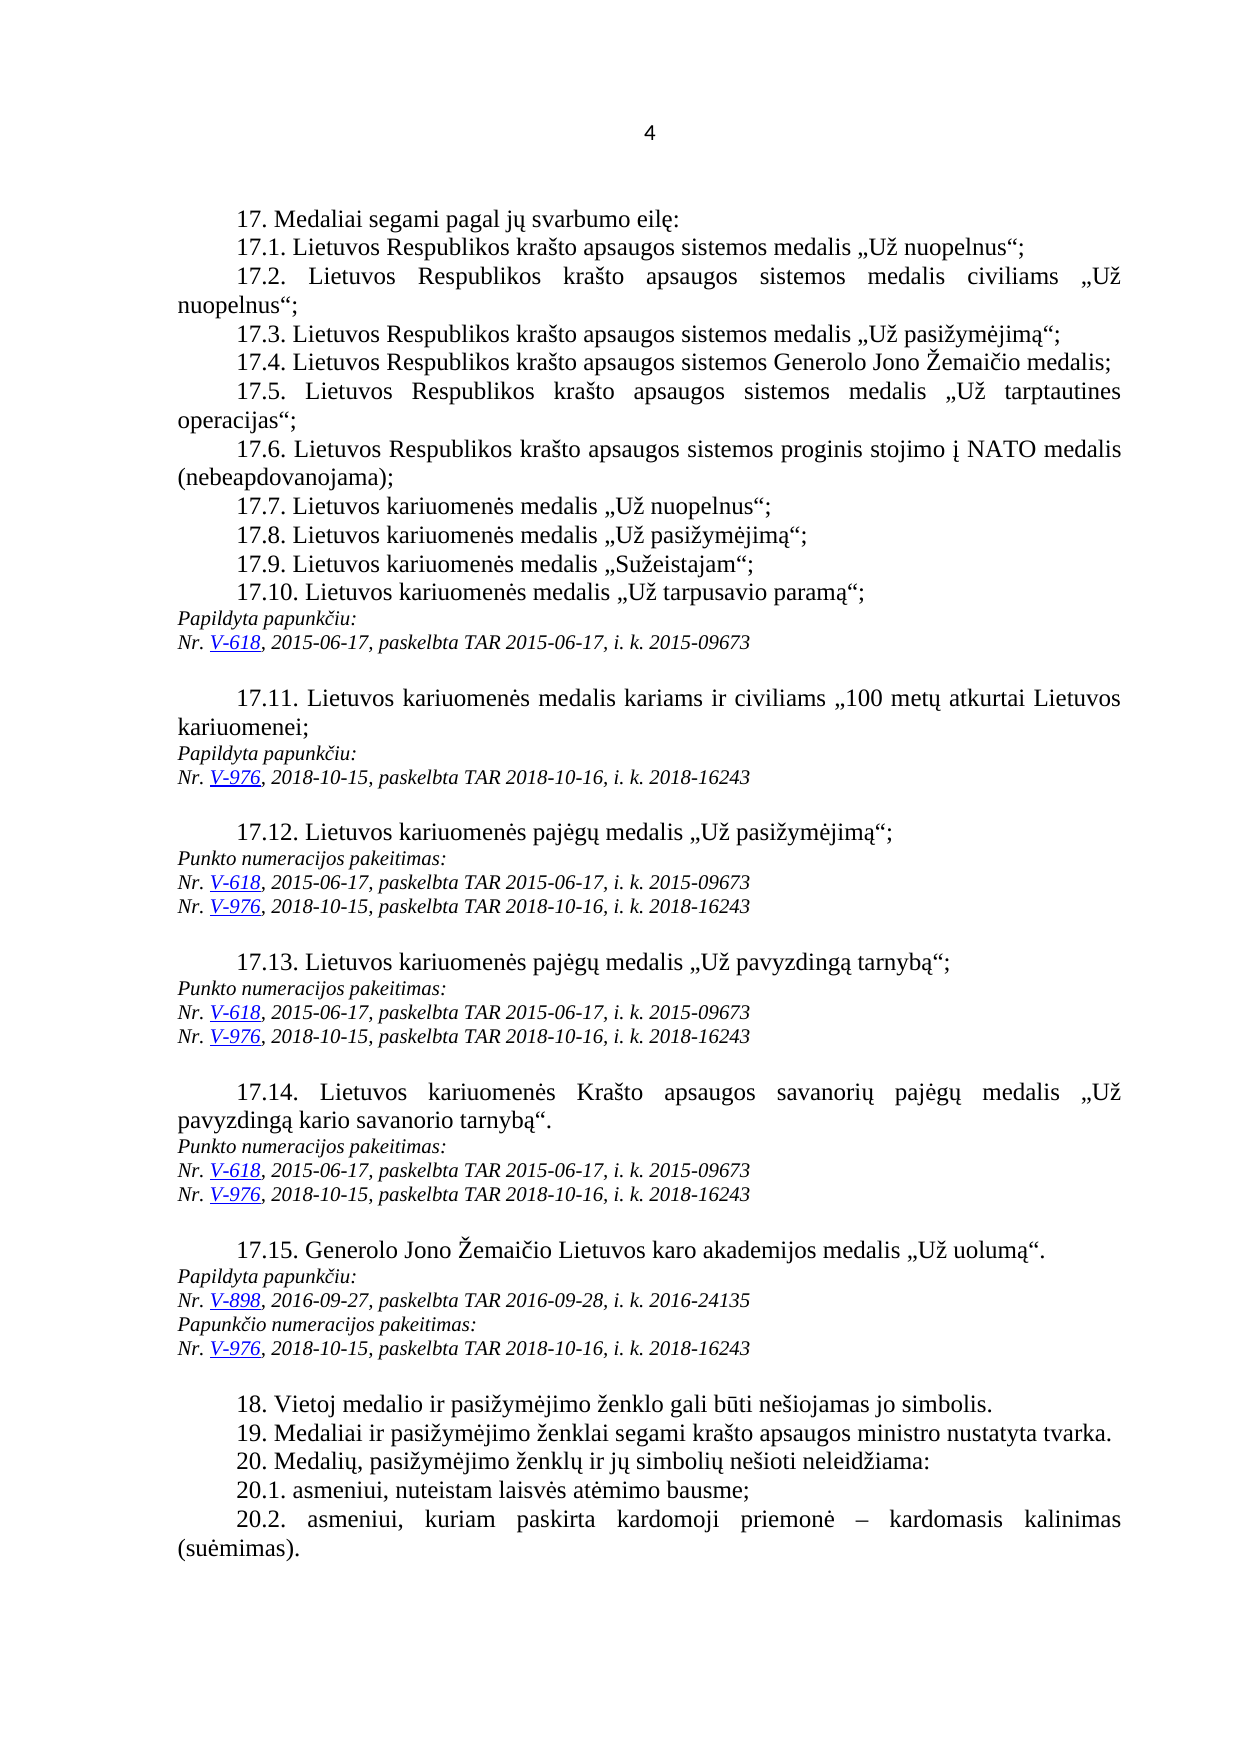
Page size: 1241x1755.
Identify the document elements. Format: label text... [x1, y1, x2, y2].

text Nr. V-976, 2018-10-15, paskelbta TAR 2018-10-16, i. k. 2018-16243 [177, 764, 1122, 789]
text 19. Medaliai ir pasižymėjimo ženklai segami krašto apsaugos ministro nustatyta tvarka. [177, 1418, 1122, 1446]
text Nr. V-898, 2016-09-27, paskelbta TAR 2016-09-28, i. k. 2016-24135 [177, 1288, 1122, 1312]
text Nr. V-618, 2015-06-17, paskelbta TAR 2015-06-17, i. k. 2015-09673 [177, 1000, 1122, 1024]
text 17.3. Lietuvos Respublikos krašto apsaugos sistemos medalis „Už pasižymėjimą“; [177, 319, 1122, 347]
text 17.6. Lietuvos Respublikos krašto apsaugos sistemos proginis stojimo į NATO medalis (nebeapdovanojama); [177, 434, 1122, 491]
text Papildyta papunkčiu: [177, 1264, 1122, 1288]
text Punkto numeracijos pakeitimas: [177, 846, 1122, 870]
text Nr. V-976, 2018-10-15, paskelbta TAR 2018-10-16, i. k. 2018-16243 [177, 1024, 1122, 1048]
text Papunkčio numeracijos pakeitimas: [177, 1312, 1122, 1336]
text 20.1. asmeniui, nuteistam laisvės atėmimo bausme; [177, 1475, 1122, 1504]
text Nr. V-976, 2018-10-15, paskelbta TAR 2018-10-16, i. k. 2018-16243 [177, 894, 1122, 918]
text Nr. V-976, 2018-10-15, paskelbta TAR 2018-10-16, i. k. 2018-16243 [177, 1336, 1122, 1360]
text 17.13. Lietuvos kariuomenės pajėgų medalis „Už pavyzdingą tarnybą“; [177, 947, 1122, 976]
text 17. Medaliai segami pagal jų svarbumo eilę: [177, 204, 1122, 232]
text 17.8. Lietuvos kariuomenės medalis „Už pasižymėjimą“; [177, 520, 1122, 549]
text Nr. V-618, 2015-06-17, paskelbta TAR 2015-06-17, i. k. 2015-09673 [177, 1158, 1122, 1182]
text Punkto numeracijos pakeitimas: [177, 976, 1122, 1000]
text Punkto numeracijos pakeitimas: [177, 1134, 1122, 1158]
text 17.7. Lietuvos kariuomenės medalis „Už nuopelnus“; [177, 491, 1122, 520]
text 17.14. Lietuvos kariuomenės Krašto apsaugos savanorių pajėgų medalis „Už pavyzdingą kario savanorio tarnybą“. [177, 1077, 1122, 1134]
text 17.2. Lietuvos Respublikos krašto apsaugos sistemos medalis civiliams „Už nuopelnus“; [177, 261, 1122, 319]
text 17.5. Lietuvos Respublikos krašto apsaugos sistemos medalis „Už tarptautines operacijas“; [177, 376, 1122, 434]
text Nr. V-976, 2018-10-15, paskelbta TAR 2018-10-16, i. k. 2018-16243 [177, 1182, 1122, 1206]
text 17.9. Lietuvos kariuomenės medalis „Sužeistajam“; [177, 549, 1122, 577]
text Papildyta papunkčiu: [177, 606, 1122, 630]
text 17.4. Lietuvos Respublikos krašto apsaugos sistemos Generolo Jono Žemaičio medalis; [177, 347, 1122, 376]
text 17.15. Generolo Jono Žemaičio Lietuvos karo akademijos medalis „Už uolumą“. [177, 1235, 1122, 1264]
text 18. Vietoj medalio ir pasižymėjimo ženklo gali būti nešiojamas jo simbolis. [177, 1389, 1122, 1418]
text 20. Medalių, pasižymėjimo ženklų ir jų simbolių nešioti neleidžiama: [177, 1446, 1122, 1475]
text 17.11. Lietuvos kariuomenės medalis kariams ir civiliams „100 metų atkurtai Lietuvos kariuomenei; [177, 683, 1122, 741]
text 20.2. asmeniui, kuriam paskirta kardomoji priemonė – kardomasis kalinimas (suėmimas). [177, 1504, 1122, 1561]
text Papildyta papunkčiu: [177, 741, 1122, 764]
text 17.12. Lietuvos kariuomenės pajėgų medalis „Už pasižymėjimą“; [177, 817, 1122, 846]
text Nr. V-618, 2015-06-17, paskelbta TAR 2015-06-17, i. k. 2015-09673 [177, 630, 1122, 654]
text Nr. V-618, 2015-06-17, paskelbta TAR 2015-06-17, i. k. 2015-09673 [177, 870, 1122, 894]
text 17.1. Lietuvos Respublikos krašto apsaugos sistemos medalis „Už nuopelnus“; [177, 232, 1122, 261]
text 17.10. Lietuvos kariuomenės medalis „Už tarpusavio paramą“; [177, 577, 1122, 606]
